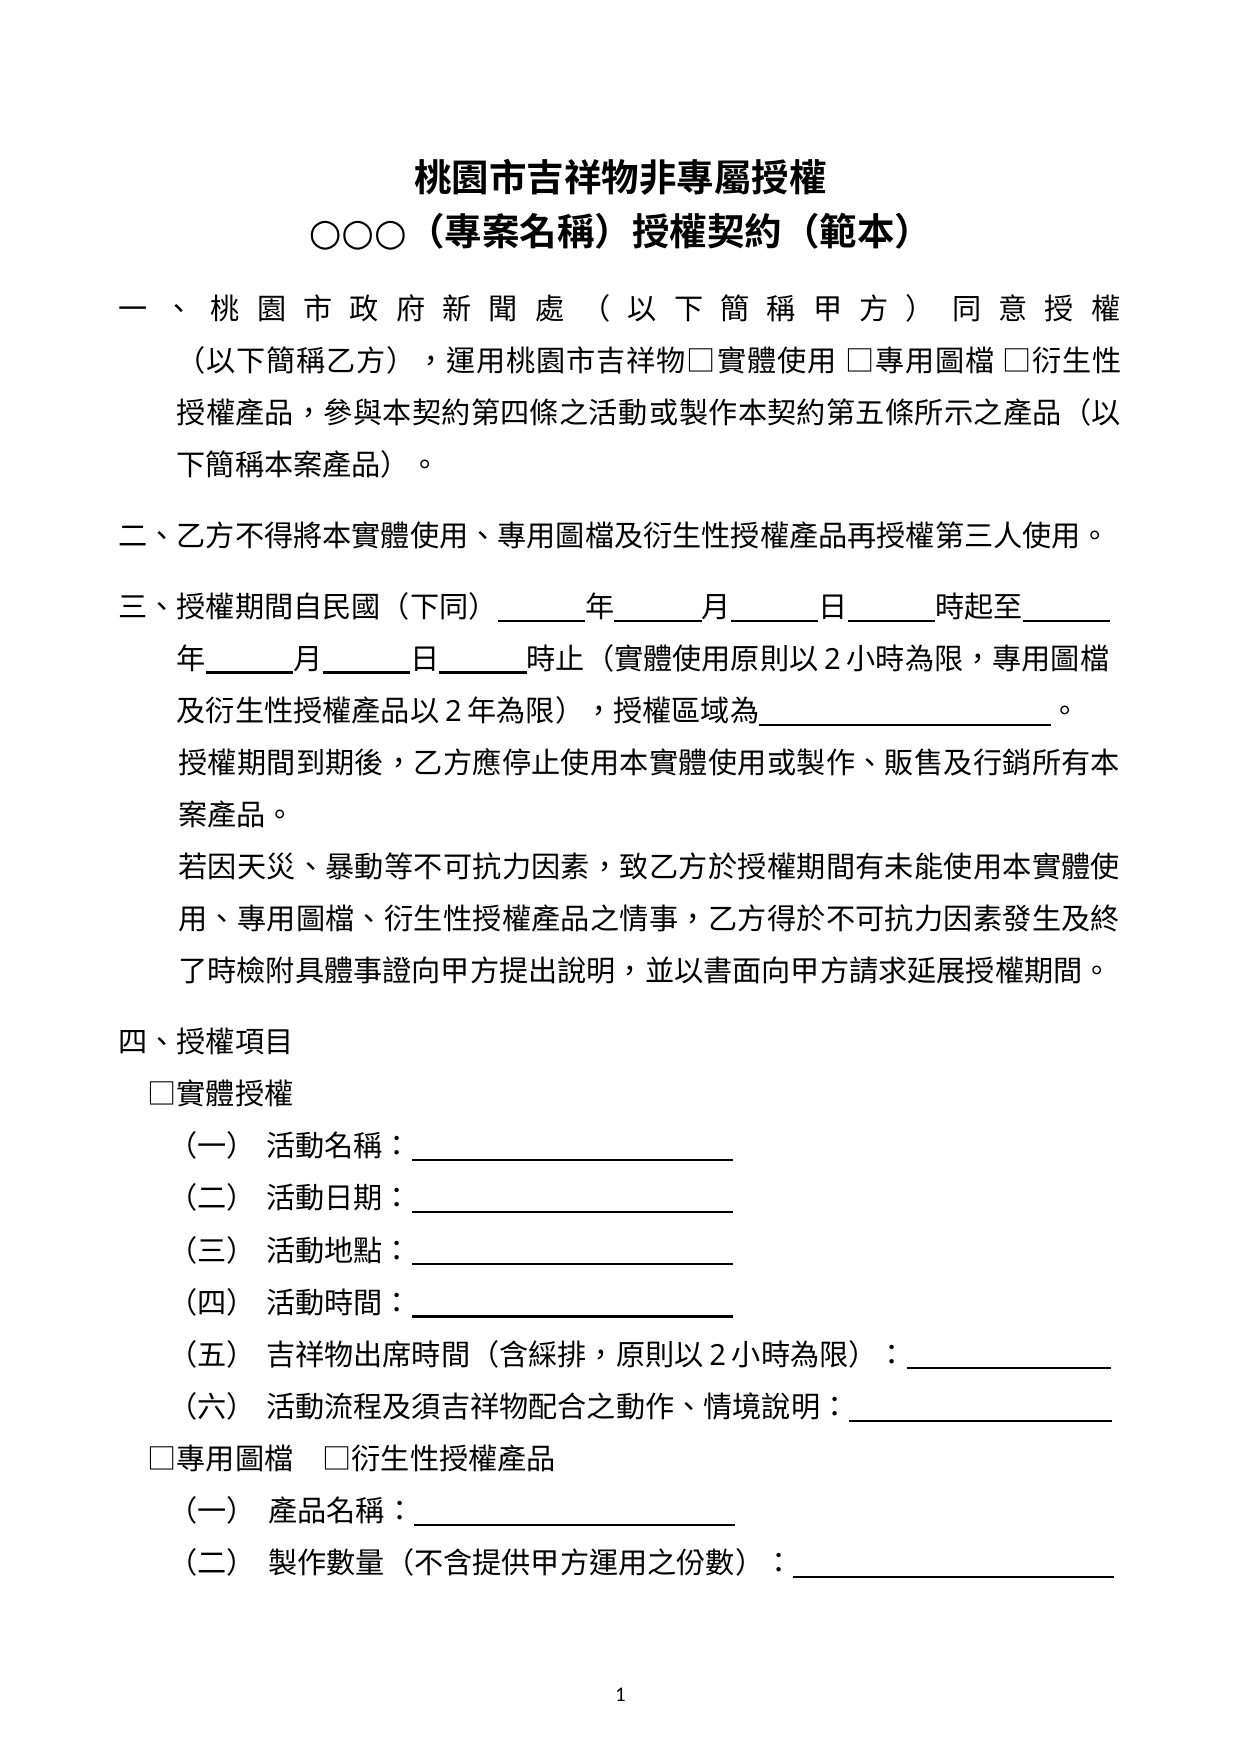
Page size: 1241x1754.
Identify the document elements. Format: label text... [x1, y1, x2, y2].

text 授權期間到期後，乙方應停止使用本實體使用或製作、販售及行銷所有本案產品。 [178, 730, 1122, 834]
list 產品名稱： [168, 1478, 1122, 1530]
text 二、乙方不得將本實體使用、專用圖檔及衍生性授權產品再授權第三人使用。 [118, 503, 1122, 555]
text 桃園市吉祥物非專屬授權 [118, 147, 1122, 202]
text 四、授權項目 [118, 1009, 1122, 1061]
text 三、授權期間自民國（下同） 年 月 日 時起至 年 月 日 時止（實體使用原則以2小時為限，專用圖檔及衍生性授權產品以2年為限），授權區域為 。 [118, 573, 1122, 730]
list 活動名稱： [168, 1113, 1122, 1165]
list 吉祥物出席時間（含綵排，原則以2小時為限）： [168, 1321, 1122, 1373]
list 製作數量（不含提供甲方運用之份數）： [168, 1530, 1122, 1582]
text □專用圖檔 □衍生性授權產品 [118, 1426, 1122, 1478]
list 活動日期： [168, 1165, 1122, 1217]
list 活動時間： [168, 1269, 1122, 1321]
list 活動流程及須吉祥物配合之動作、情境說明： [168, 1373, 1122, 1426]
text □實體授權 [118, 1061, 1122, 1113]
text 一、桃園市政府新聞處（以下簡稱甲方）同意授權 （以下簡稱乙方），運用桃園市吉祥物□實體使用 □專用圖檔 □衍生性授權產品，參與本契約第四條之活動或製作本契約第五條所示之產品（以下簡稱本案產品）。 [118, 276, 1122, 484]
text ○○○（專案名稱）授權契約（範本） [118, 202, 1122, 257]
text 若因天災、暴動等不可抗力因素，致乙方於授權期間有未能使用本實體使用、專用圖檔、衍生性授權產品之情事，乙方得於不可抗力因素發生及終了時檢附具體事證向甲方提出說明，並以書面向甲方請求延展授權期間。 [178, 834, 1122, 990]
list 活動地點： [168, 1217, 1122, 1269]
